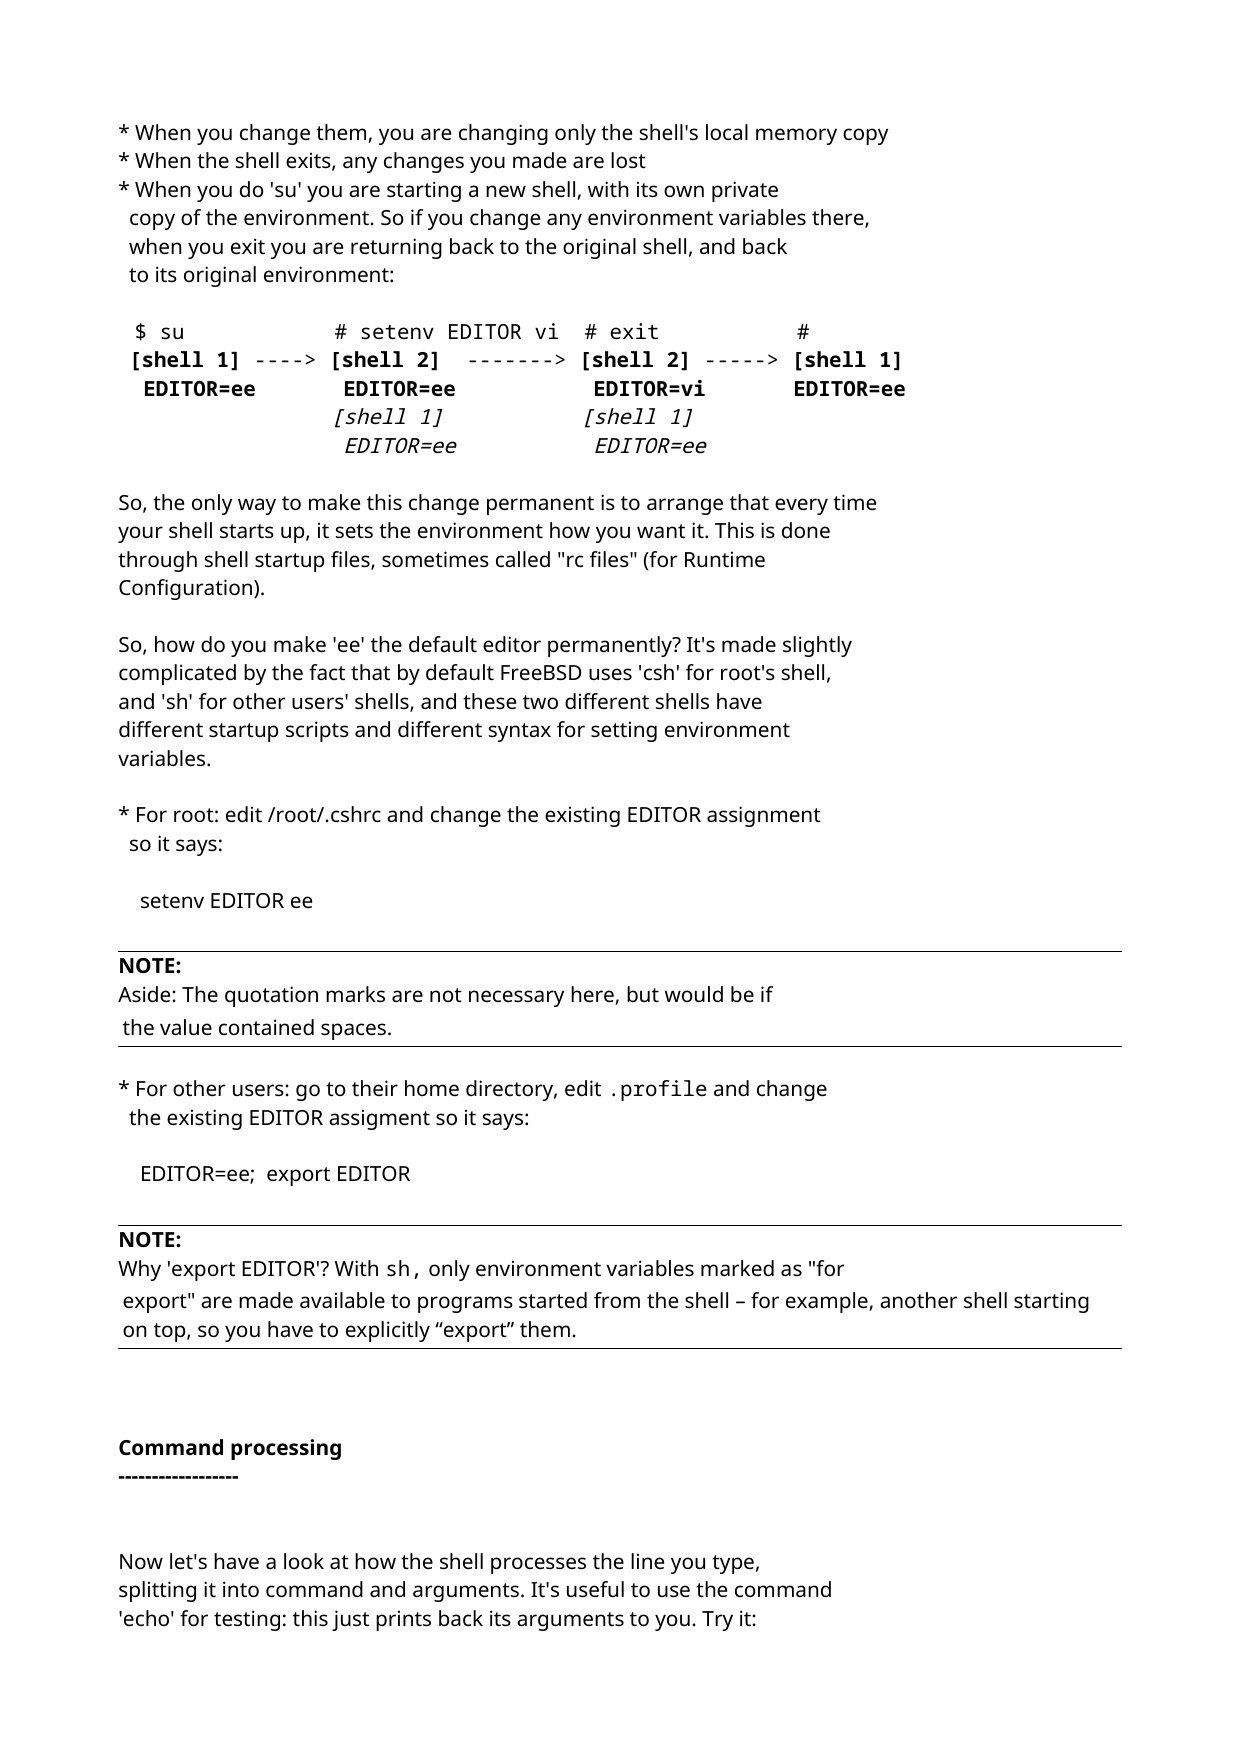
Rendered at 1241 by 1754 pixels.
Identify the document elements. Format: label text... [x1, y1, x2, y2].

text Aside: The quotation marks are not necessary here, but would be if [118, 980, 1122, 1008]
text your shell starts up, it sets the environment how you want it. This is done [118, 516, 1122, 545]
text EDITOR=ee EDITOR=ee [118, 431, 1122, 459]
text [shell 1] ----> [shell 2] -------> [shell 2] -----> [shell 1] [118, 346, 1122, 374]
text setenv EDITOR ee [118, 886, 1122, 914]
text NOTE: [118, 952, 1122, 980]
text $ su # setenv EDITOR vi # exit # [118, 317, 1122, 346]
text NOTE: [118, 1226, 1122, 1254]
text * When the shell exits, any changes you made are lost [118, 147, 1122, 175]
text so it says: [118, 829, 1122, 857]
text Why 'export EDITOR'? With sh, only environment variables marked as "for [118, 1254, 1122, 1282]
text * For root: edit /root/.cshrc and change the existing EDITOR assignment [118, 801, 1122, 829]
text copy of the environment. So if you change any environment variables there, [118, 203, 1122, 232]
text * For other users: go to their home directory, edit .profile and change [118, 1074, 1122, 1103]
text Configuration). [118, 573, 1122, 602]
text complicated by the fact that by default FreeBSD uses 'csh' for root's shell, [118, 658, 1122, 687]
text splitting it into command and arguments. It's useful to use the command [118, 1575, 1122, 1604]
text So, the only way to make this change permanent is to arrange that every time [118, 488, 1122, 516]
text * When you change them, you are changing only the shell's local memory copy [118, 118, 1122, 147]
text and 'sh' for other users' shells, and these two different shells have [118, 687, 1122, 715]
text * When you do 'su' you are starting a new shell, with its own private [118, 175, 1122, 203]
text the existing EDITOR assigment so it says: [118, 1103, 1122, 1131]
text [shell 1] [shell 1] [118, 402, 1122, 431]
text through shell startup files, sometimes called "rc files" (for Runtime [118, 545, 1122, 573]
text different startup scripts and different syntax for setting environment [118, 715, 1122, 744]
text So, how do you make 'ee' the default editor permanently? It's made slightly [118, 630, 1122, 658]
text EDITOR=ee; export EDITOR [118, 1159, 1122, 1188]
text when you exit you are returning back to the original shell, and back [118, 232, 1122, 260]
text ------------------ [118, 1462, 1122, 1490]
text Command processing [118, 1433, 1122, 1462]
text to its original environment: [118, 260, 1122, 289]
text Now let's have a look at how the shell processes the line you type, [118, 1547, 1122, 1575]
text 'echo' for testing: this just prints back its arguments to you. Try it: [118, 1604, 1122, 1632]
text export" are made available to programs started from the shell – for example, another shell starting on top, so you have to explicitly “export” them. [118, 1282, 1122, 1348]
text variables. [118, 744, 1122, 772]
text EDITOR=ee EDITOR=ee EDITOR=vi EDITOR=ee [118, 374, 1122, 402]
text the value contained spaces. [118, 1008, 1122, 1046]
